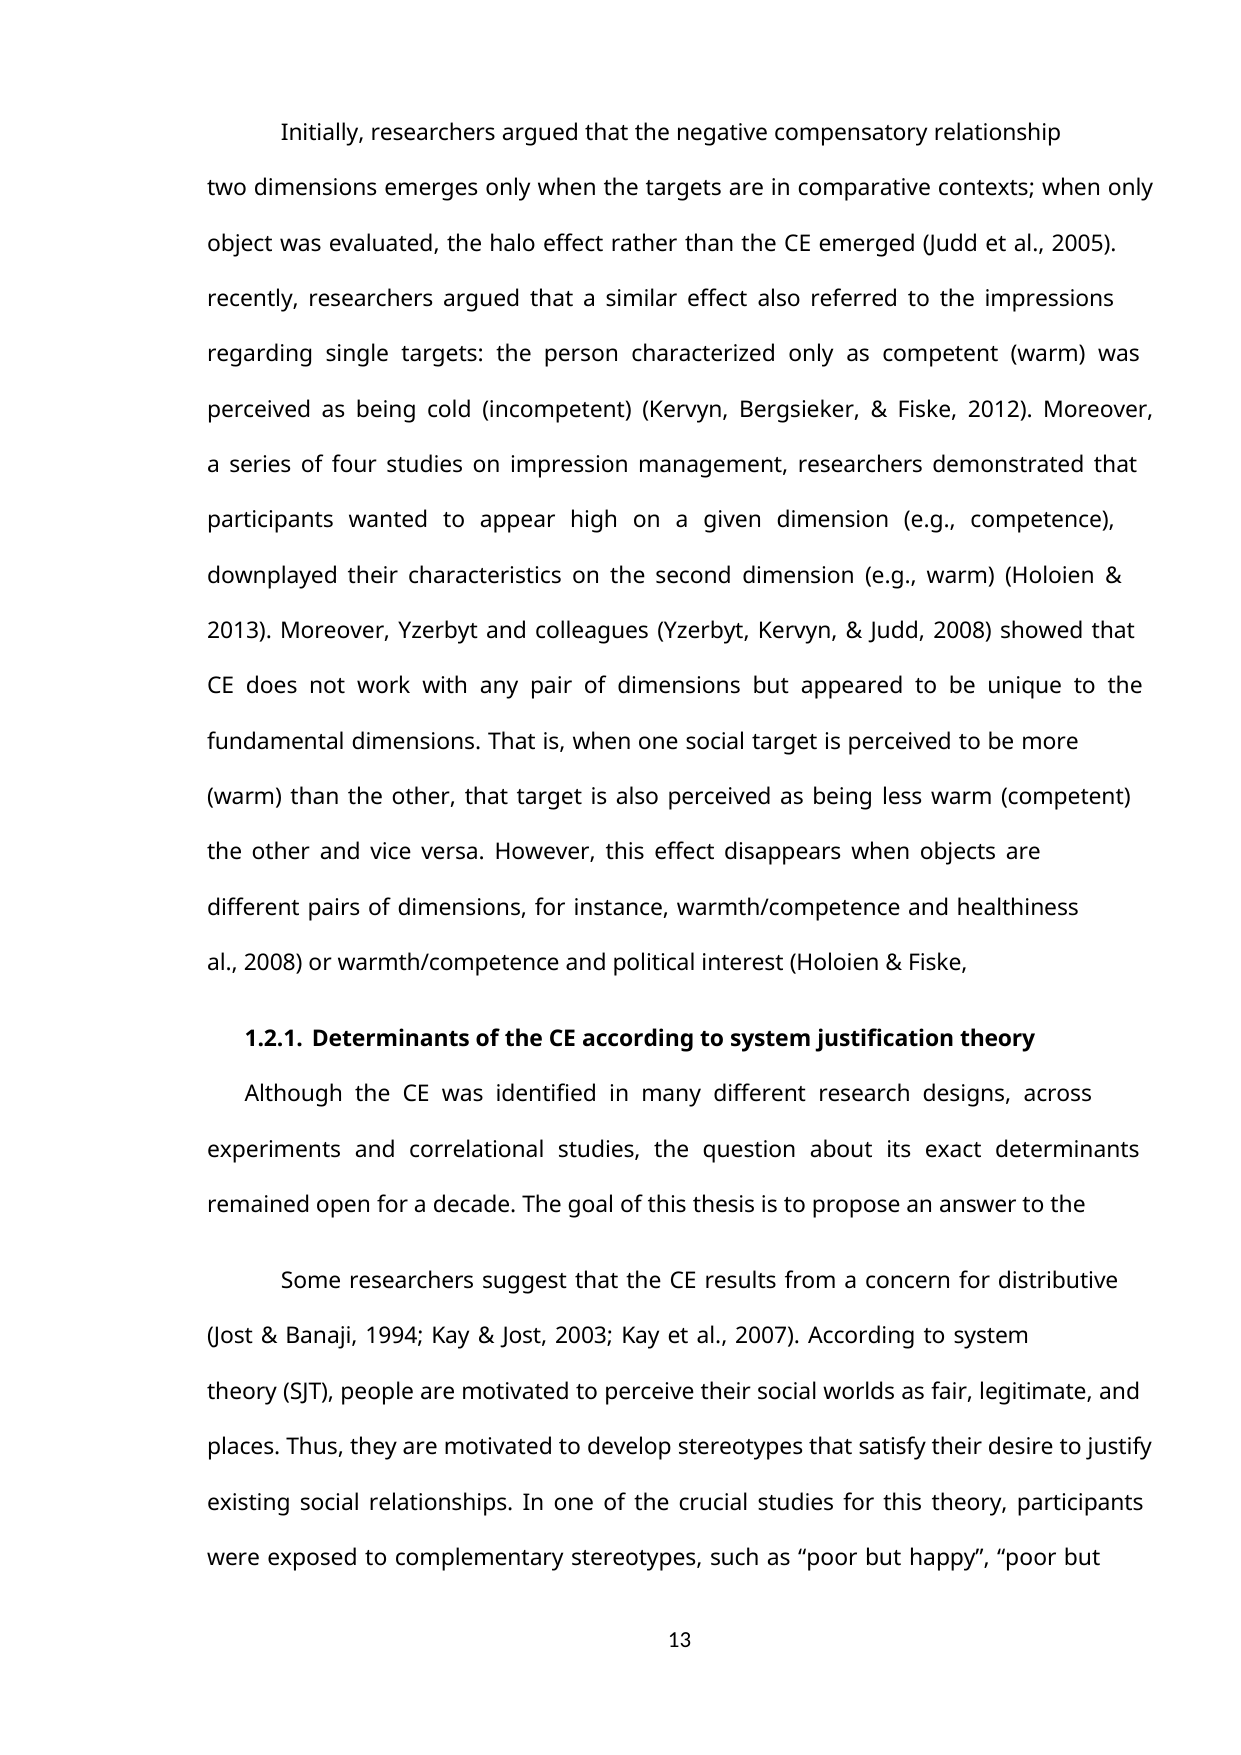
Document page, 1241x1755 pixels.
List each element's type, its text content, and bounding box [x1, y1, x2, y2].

text remained open for a decade. The goal of this thesis is to propose an answer to the question. [207, 1192, 1147, 1219]
text existing social relationships. In one of the crucial studies for this theory, participants who [207, 1489, 1153, 1516]
text 1.2.1. Determinants of the CE according to system justification theory [244, 1026, 1053, 1052]
text Initially, researchers argued that the negative compensatory relationship between the [281, 119, 1154, 147]
text experiments and correlational studies, the question about its exact determinants has [207, 1136, 1154, 1164]
text the other and vice versa. However, this effect disappears when objects are evaluated on [207, 839, 1153, 866]
text 2013). Moreover, Yzerbyt and colleagues (Yzerbyt, Kervyn, & Judd, 2008) showed that the [207, 618, 1154, 645]
text downplayed their characteristics on the second dimension (e.g., warm) (Holoien & Fiske, [207, 562, 1154, 590]
text were exposed to complementary stereotypes, such as “poor but happy”, “poor but honest”, [207, 1544, 1153, 1572]
text Although the CE was identified in many different research designs, across different [244, 1081, 1153, 1108]
text places. Thus, they are motivated to develop stereotypes that satisfy their desire to justify the [207, 1434, 1153, 1461]
text different pairs of dimensions, for instance, warmth/competence and healthiness (Yzerbyt et [207, 894, 1154, 922]
text CE does not work with any pair of dimensions but appeared to be unique to the two [207, 673, 1153, 700]
text fundamental dimensions. That is, when one social target is perceived to be more competent [207, 728, 1153, 756]
text object was evaluated, the halo effect rather than the CE emerged (Judd et al., 2005). More [207, 230, 1154, 258]
text al., 2008) or warmth/competence and political interest (Holoien & Fiske, 2013). [207, 950, 1012, 977]
text theory (SJT), people are motivated to perceive their social worlds as fair, legitimate, and just [207, 1379, 1153, 1406]
text regarding single targets: the person characterized only as competent (warm) was also [207, 341, 1153, 368]
text a series of four studies on impression management, researchers demonstrated that when [207, 452, 1154, 479]
text perceived as being cold (incompetent) (Kervyn, Bergsieker, & Fiske, 2012). Moreover, in [207, 396, 1153, 423]
text recently, researchers argued that a similar effect also referred to the impressions formed [207, 286, 1154, 313]
text participants wanted to appear high on a given dimension (e.g., competence), they [207, 507, 1153, 534]
text Some researchers suggest that the CE results from a concern for distributive justice [281, 1268, 1154, 1295]
text 13 [668, 1627, 693, 1652]
text (Jost & Banaji, 1994; Kay & Jost, 2003; Kay et al., 2007). According to system justification [207, 1323, 1154, 1351]
text two dimensions emerges only when the targets are in comparative contexts; when only one [207, 175, 1153, 202]
text (warm) than the other, that target is also perceived as being less warm (competent) than [207, 784, 1154, 811]
